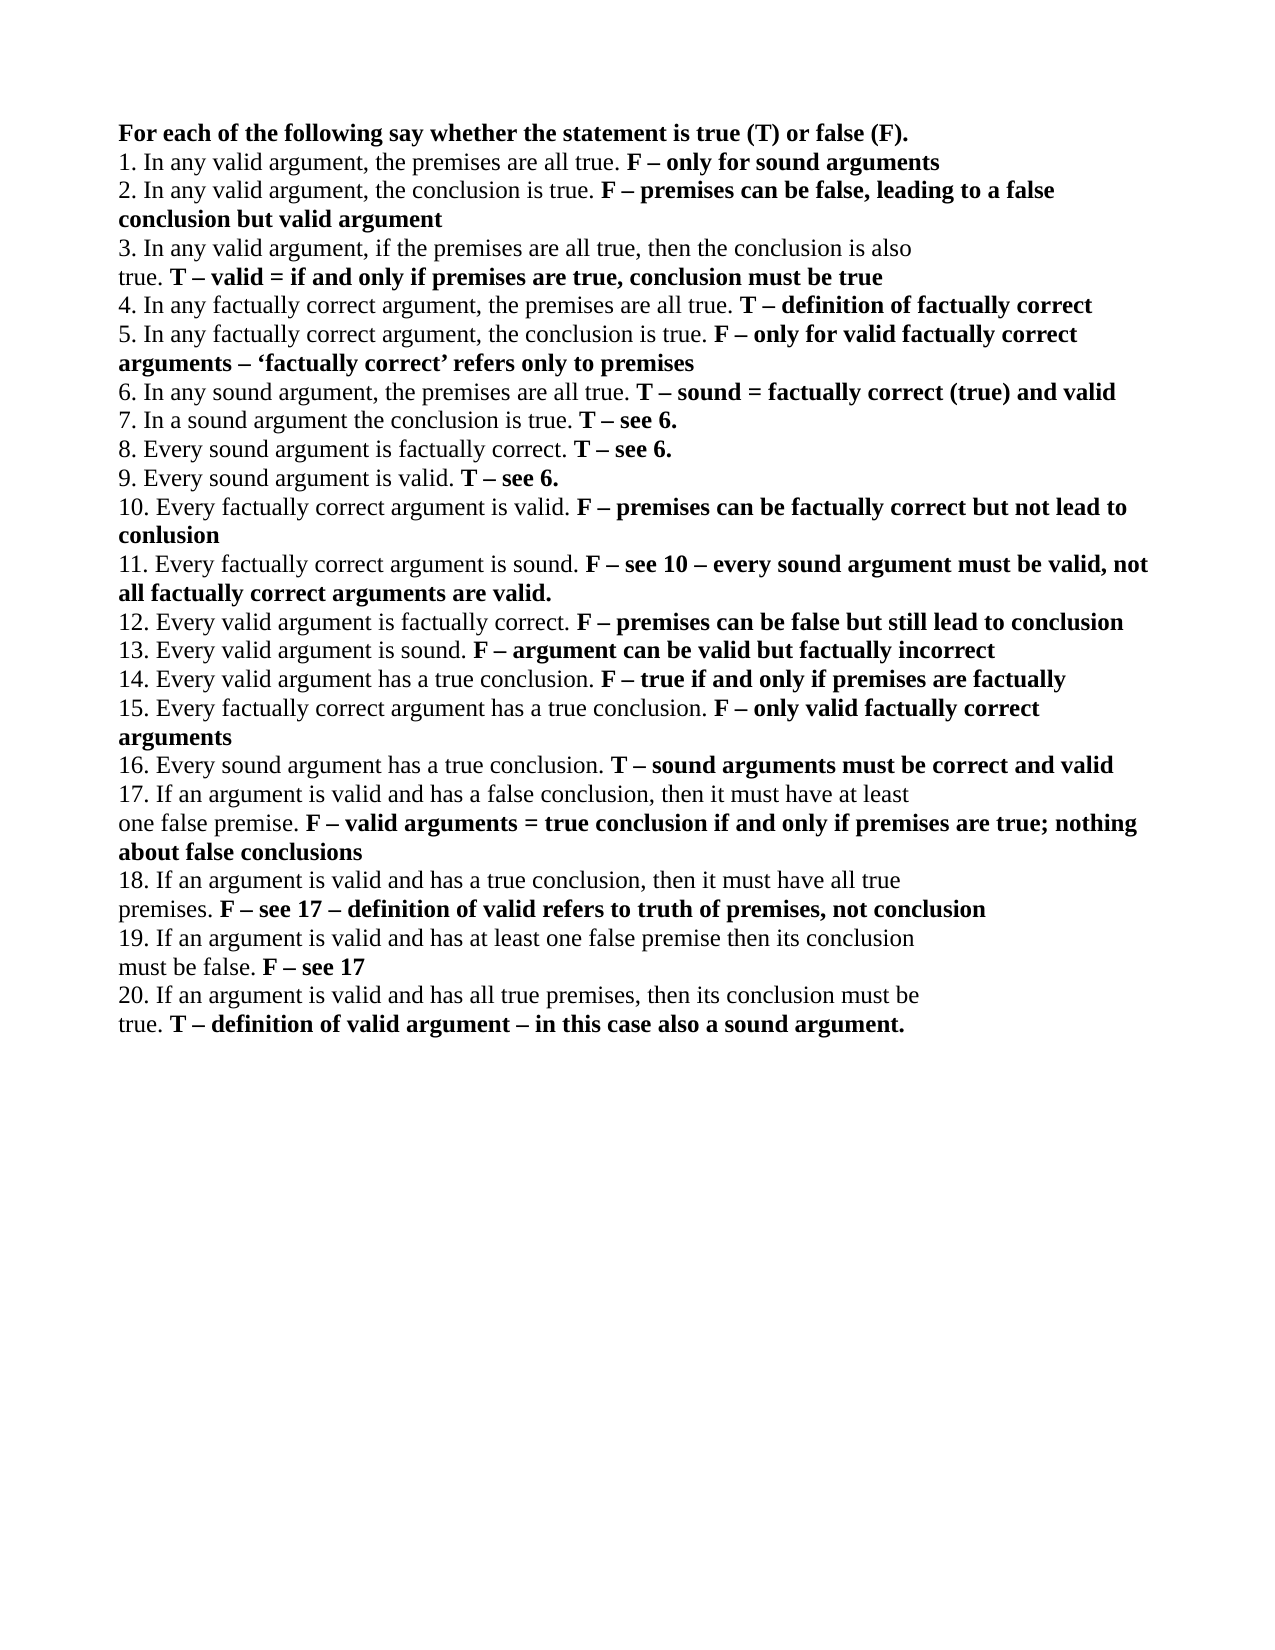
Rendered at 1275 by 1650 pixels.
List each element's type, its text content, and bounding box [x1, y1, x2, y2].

text 10. Every factually correct argument is valid. F – premises can be factually correct but not lead to conlusion [118, 492, 1157, 549]
text true. T – definition of valid argument – in this case also a sound argument. [118, 1009, 1157, 1038]
text 8. Every sound argument is factually correct. T – see 6. [118, 434, 1157, 463]
text 15. Every factually correct argument has a true conclusion. F – only valid factually correct arguments [118, 693, 1157, 751]
text 13. Every valid argument is sound. F – argument can be valid but factually incorrect [118, 636, 1157, 664]
text one false premise. F – valid arguments = true conclusion if and only if premises are true; nothing about false conclusions [118, 808, 1157, 866]
text For each of the following say whether the statement is true (T) or false (F). [118, 118, 1157, 147]
text 12. Every valid argument is factually correct. F – premises can be false but still lead to conclusion [118, 607, 1157, 636]
text 18. If an argument is valid and has a true conclusion, then it must have all true [118, 866, 1157, 894]
text 7. In a sound argument the conclusion is true. T – see 6. [118, 406, 1157, 434]
text 4. In any factually correct argument, the premises are all true. T – definition of factually correct [118, 291, 1157, 319]
text 19. If an argument is valid and has at least one false premise then its conclusion [118, 923, 1157, 952]
text 2. In any valid argument, the conclusion is true. F – premises can be false, leading to a false conclusion but valid argument [118, 176, 1157, 233]
text 3. In any valid argument, if the premises are all true, then the conclusion is also [118, 233, 1157, 262]
text true. T – valid = if and only if premises are true, conclusion must be true [118, 262, 1157, 291]
text 11. Every factually correct argument is sound. F – see 10 – every sound argument must be valid, not all factually correct arguments are valid. [118, 549, 1157, 607]
text 5. In any factually correct argument, the conclusion is true. F – only for valid factually correct arguments – ‘factually correct’ refers only to premises [118, 319, 1157, 377]
text 14. Every valid argument has a true conclusion. F – true if and only if premises are factually [118, 664, 1157, 693]
text 16. Every sound argument has a true conclusion. T – sound arguments must be correct and valid [118, 751, 1157, 779]
text must be false. F – see 17 [118, 952, 1157, 981]
text 6. In any sound argument, the premises are all true. T – sound = factually correct (true) and valid [118, 377, 1157, 406]
text 1. In any valid argument, the premises are all true. F – only for sound arguments [118, 147, 1157, 176]
text 20. If an argument is valid and has all true premises, then its conclusion must be [118, 981, 1157, 1009]
text 9. Every sound argument is valid. T – see 6. [118, 463, 1157, 492]
text premises. F – see 17 – definition of valid refers to truth of premises, not conclusion [118, 894, 1157, 923]
text 17. If an argument is valid and has a false conclusion, then it must have at least [118, 779, 1157, 808]
